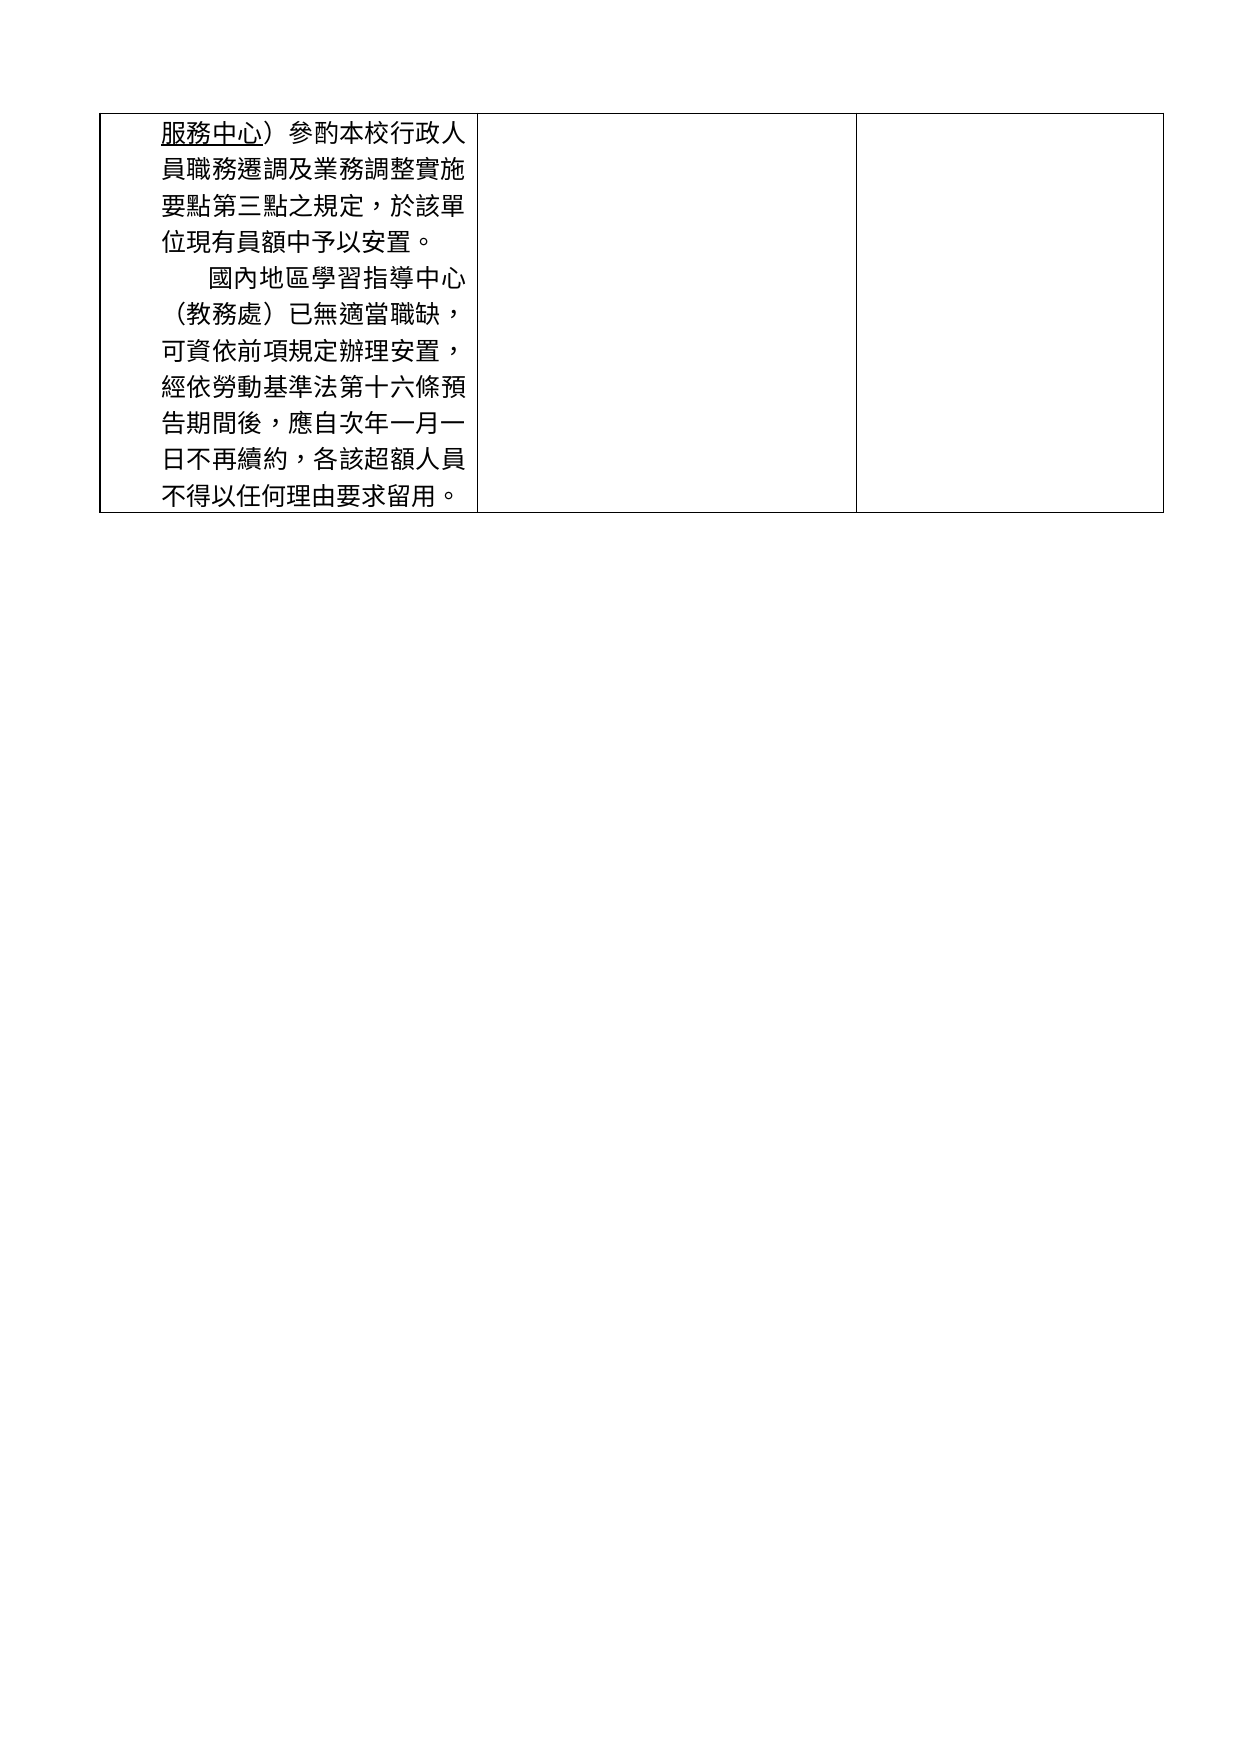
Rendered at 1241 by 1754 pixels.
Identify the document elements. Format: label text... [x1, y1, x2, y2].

table_cell 服務中心）參酌本校行政人員職務遷調及業務調整實施要點第三點之規定，於該單位現有員額中予以安置。 國內地區學習指導中心（教務處）已無適當職缺，可資依前項規定辦理安置，經依勞動基準法第十六條預告期間後，應自次年一月一日不再續約，各該超額人員不得以任何理由要求留用。 [101, 114, 477, 512]
table_cell [478, 114, 856, 512]
table_cell [857, 114, 1163, 512]
